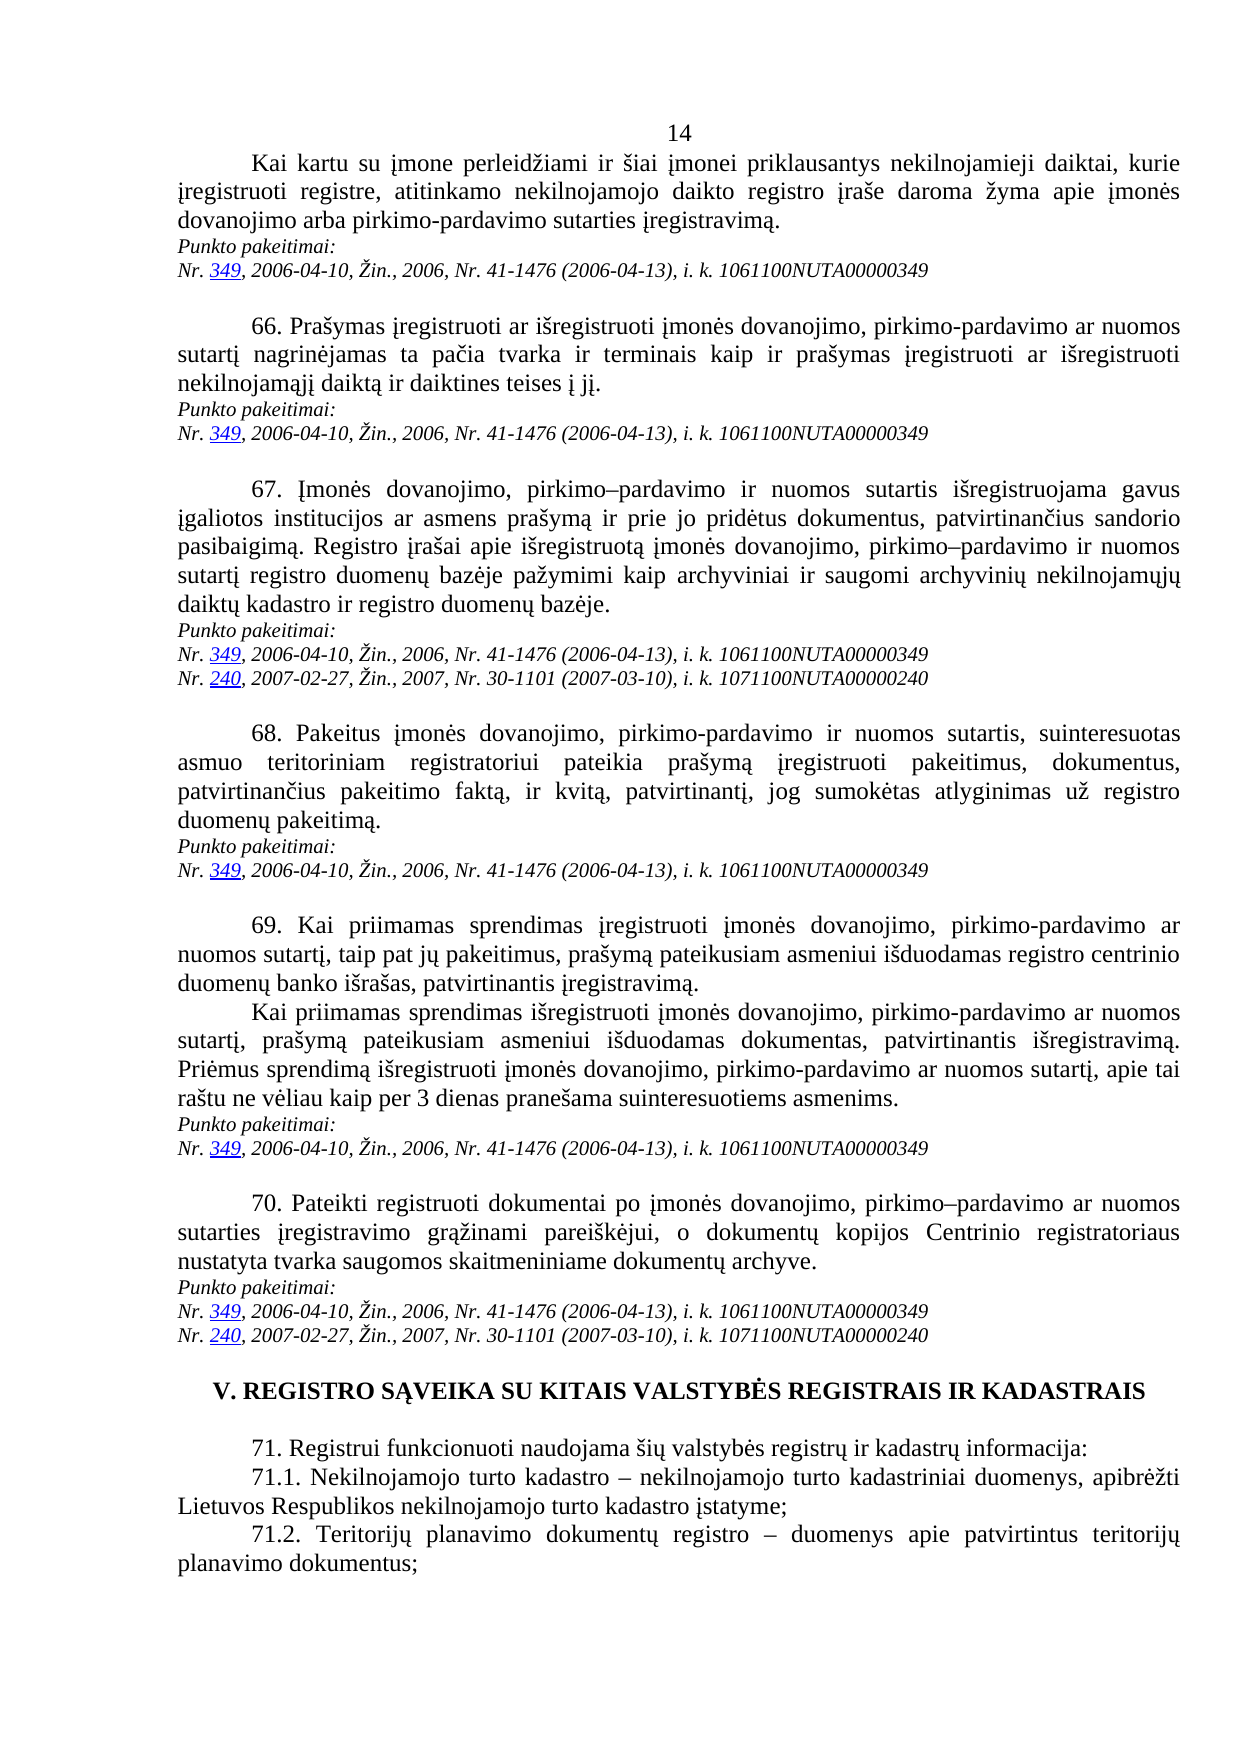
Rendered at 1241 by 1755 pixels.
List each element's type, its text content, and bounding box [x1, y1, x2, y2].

text 71. Registrui funkcionuoti naudojama šių valstybės registrų ir kadastrų informacija: [177, 1433, 1181, 1462]
text Nr. 349, 2006-04-10, Žin., 2006, Nr. 41-1476 (2006-04-13), i. k. 1061100NUTA00000349 [177, 421, 1181, 445]
text 69. Kai priimamas sprendimas įregistruoti įmonės dovanojimo, pirkimo-pardavimo ar nuomos sutartį, taip pat jų pakeitimus, prašymą pateikusiam asmeniui išduodamas registro centrinio duomenų banko išrašas, patvirtinantis įregistravimą. [177, 910, 1181, 997]
text 71.1. Nekilnojamojo turto kadastro – nekilnojamojo turto kadastriniai duomenys, apibrėžti Lietuvos Respublikos nekilnojamojo turto kadastro įstatyme; [177, 1462, 1181, 1519]
text Nr. 349, 2006-04-10, Žin., 2006, Nr. 41-1476 (2006-04-13), i. k. 1061100NUTA00000349 [177, 858, 1181, 882]
text Nr. 240, 2007-02-27, Žin., 2007, Nr. 30-1101 (2007-03-10), i. k. 1071100NUTA00000240 [177, 1323, 1181, 1347]
text Nr. 349, 2006-04-10, Žin., 2006, Nr. 41-1476 (2006-04-13), i. k. 1061100NUTA00000349 [177, 258, 1181, 282]
text 71.2. Teritorijų planavimo dokumentų registro – duomenys apie patvirtintus teritorijų planavimo dokumentus; [177, 1519, 1181, 1577]
text Kai kartu su įmone perleidžiami ir šiai įmonei priklausantys nekilnojamieji daiktai, kurie įregistruoti registre, atitinkamo nekilnojamojo daikto registro įraše daroma žyma apie įmonės dovanojimo arba pirkimo-pardavimo sutarties įregistravimą. [177, 148, 1181, 234]
text Punkto pakeitimai: [177, 618, 1181, 642]
text Punkto pakeitimai: [177, 833, 1181, 858]
text 67. Įmonės dovanojimo, pirkimo–pardavimo ir nuomos sutartis išregistruojama gavus įgaliotos institucijos ar asmens prašymą ir prie jo pridėtus dokumentus, patvirtinančius sandorio pasibaigimą. Registro įrašai apie išregistruotą įmonės dovanojimo, pirkimo–pardavimo ir nuomos sutartį registro duomenų bazėje pažymimi kaip archyviniai ir saugomi archyvinių nekilnojamųjų daiktų kadastro ir registro duomenų bazėje. [177, 474, 1181, 618]
text Nr. 349, 2006-04-10, Žin., 2006, Nr. 41-1476 (2006-04-13), i. k. 1061100NUTA00000349 [177, 1136, 1181, 1160]
text Punkto pakeitimai: [177, 234, 1181, 258]
text Nr. 240, 2007-02-27, Žin., 2007, Nr. 30-1101 (2007-03-10), i. k. 1071100NUTA00000240 [177, 666, 1181, 690]
text 68. Pakeitus įmonės dovanojimo, pirkimo-pardavimo ir nuomos sutartis, suinteresuotas asmuo teritoriniam registratoriui pateikia prašymą įregistruoti pakeitimus, dokumentus, patvirtinančius pakeitimo faktą, ir kvitą, patvirtinantį, jog sumokėtas atlyginimas už registro duomenų pakeitimą. [177, 718, 1181, 833]
text Nr. 349, 2006-04-10, Žin., 2006, Nr. 41-1476 (2006-04-13), i. k. 1061100NUTA00000349 [177, 1299, 1181, 1323]
text V. REGISTRO SĄVEIKA SU KITAIS VALSTYBĖS REGISTRAIS IR KADASTRAIS [177, 1376, 1181, 1404]
text 66. Prašymas įregistruoti ar išregistruoti įmonės dovanojimo, pirkimo-pardavimo ar nuomos sutartį nagrinėjamas ta pačia tvarka ir terminais kaip ir prašymas įregistruoti ar išregistruoti nekilnojamąjį daiktą ir daiktines teises į jį. [177, 311, 1181, 397]
text Punkto pakeitimai: [177, 1112, 1181, 1136]
text Punkto pakeitimai: [177, 397, 1181, 421]
text 70. Pateikti registruoti dokumentai po įmonės dovanojimo, pirkimo–pardavimo ar nuomos sutarties įregistravimo grąžinami pareiškėjui, o dokumentų kopijos Centrinio registratoriaus nustatyta tvarka saugomos skaitmeniniame dokumentų archyve. [177, 1188, 1181, 1275]
text Punkto pakeitimai: [177, 1275, 1181, 1299]
text Kai priimamas sprendimas išregistruoti įmonės dovanojimo, pirkimo-pardavimo ar nuomos sutartį, prašymą pateikusiam asmeniui išduodamas dokumentas, patvirtinantis išregistravimą. Priėmus sprendimą išregistruoti įmonės dovanojimo, pirkimo-pardavimo ar nuomos sutartį, apie tai raštu ne vėliau kaip per 3 dienas pranešama suinteresuotiems asmenims. [177, 997, 1181, 1112]
text Nr. 349, 2006-04-10, Žin., 2006, Nr. 41-1476 (2006-04-13), i. k. 1061100NUTA00000349 [177, 642, 1181, 666]
